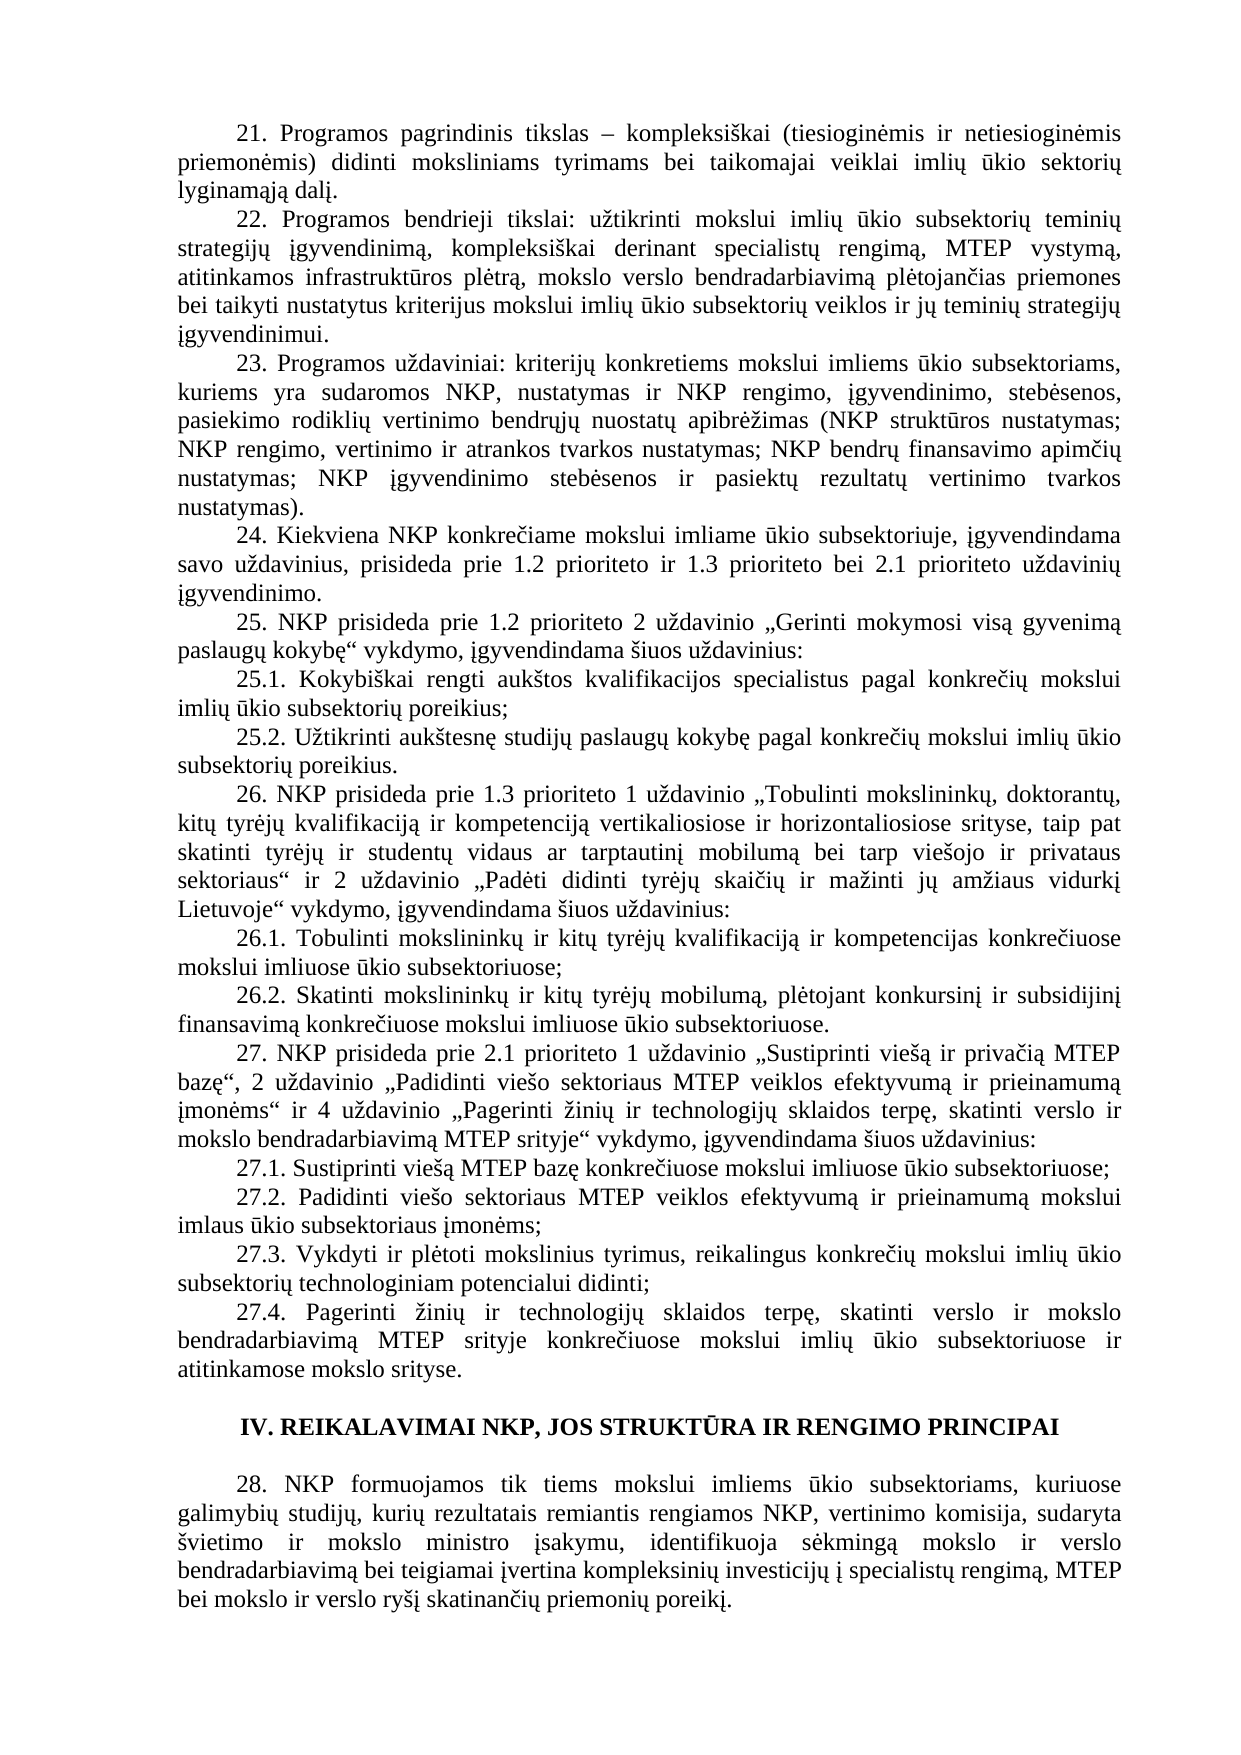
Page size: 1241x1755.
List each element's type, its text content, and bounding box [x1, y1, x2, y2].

text 27.4. Pagerinti žinių ir technologijų sklaidos terpę, skatinti verslo ir mokslo bendradarbiavimą MTEP srityje konkrečiuose mokslui imlių ūkio subsektoriuose ir atitinkamose mokslo srityse. [177, 1297, 1122, 1383]
text 28. NKP formuojamos tik tiems mokslui imliems ūkio subsektoriams, kuriuose galimybių studijų, kurių rezultatais remiantis rengiamos NKP, vertinimo komisija, sudaryta švietimo ir mokslo ministro įsakymu, identifikuoja sėkmingą mokslo ir verslo bendradarbiavimą bei teigiamai įvertina kompleksinių investicijų į specialistų rengimą, MTEP bei mokslo ir verslo ryšį skatinančių priemonių poreikį. [177, 1469, 1122, 1613]
text 22. Programos bendrieji tikslai: užtikrinti mokslui imlių ūkio subsektorių teminių strategijų įgyvendinimą, kompleksiškai derinant specialistų rengimą, MTEP vystymą, atitinkamos infrastruktūros plėtrą, mokslo verslo bendradarbiavimą plėtojančias priemones bei taikyti nustatytus kriterijus mokslui imlių ūkio subsektorių veiklos ir jų teminių strategijų įgyvendinimui. [177, 204, 1122, 348]
text 25.1. Kokybiškai rengti aukštos kvalifikacijos specialistus pagal konkrečių mokslui imlių ūkio subsektorių poreikius; [177, 664, 1122, 722]
text 23. Programos uždaviniai: kriterijų konkretiems mokslui imliems ūkio subsektoriams, kuriems yra sudaromos NKP, nustatymas ir NKP rengimo, įgyvendinimo, stebėsenos, pasiekimo rodiklių vertinimo bendrųjų nuostatų apibrėžimas (NKP struktūros nustatymas; NKP rengimo, vertinimo ir atrankos tvarkos nustatymas; NKP bendrų finansavimo apimčių nustatymas; NKP įgyvendinimo stebėsenos ir pasiektų rezultatų vertinimo tvarkos nustatymas). [177, 348, 1122, 521]
text 25.2. Užtikrinti aukštesnę studijų paslaugų kokybę pagal konkrečių mokslui imlių ūkio subsektorių poreikius. [177, 722, 1122, 779]
text 21. Programos pagrindinis tikslas – kompleksiškai (tiesioginėmis ir netiesioginėmis priemonėmis) didinti moksliniams tyrimams bei taikomajai veiklai imlių ūkio sektorių lyginamąją dalį. [177, 118, 1122, 204]
text 24. Kiekviena NKP konkrečiame mokslui imliame ūkio subsektoriuje, įgyvendindama savo uždavinius, prisideda prie 1.2 prioriteto ir 1.3 prioriteto bei 2.1 prioriteto uždavinių įgyvendinimo. [177, 521, 1122, 607]
text 26.1. Tobulinti mokslininkų ir kitų tyrėjų kvalifikaciją ir kompetencijas konkrečiuose mokslui imliuose ūkio subsektoriuose; [177, 923, 1122, 981]
text 27.3. Vykdyti ir plėtoti mokslinius tyrimus, reikalingus konkrečių mokslui imlių ūkio subsektorių technologiniam potencialui didinti; [177, 1239, 1122, 1297]
text 27. NKP prisideda prie 2.1 prioriteto 1 uždavinio „Sustiprinti viešą ir privačią MTEP bazę“, 2 uždavinio „Padidinti viešo sektoriaus MTEP veiklos efektyvumą ir prieinamumą įmonėms“ ir 4 uždavinio „Pagerinti žinių ir technologijų sklaidos terpę, skatinti verslo ir mokslo bendradarbiavimą MTEP srityje“ vykdymo, įgyvendindama šiuos uždavinius: [177, 1038, 1122, 1153]
text 27.2. Padidinti viešo sektoriaus MTEP veiklos efektyvumą ir prieinamumą mokslui imlaus ūkio subsektoriaus įmonėms; [177, 1182, 1122, 1239]
text 25. NKP prisideda prie 1.2 prioriteto 2 uždavinio „Gerinti mokymosi visą gyvenimą paslaugų kokybę“ vykdymo, įgyvendindama šiuos uždavinius: [177, 607, 1122, 664]
text IV. REIKALAVIMAI NKP, JOS STRUKTŪRA IR RENGIMO PRINCIPAI [177, 1412, 1122, 1441]
text 26. NKP prisideda prie 1.3 prioriteto 1 uždavinio „Tobulinti mokslininkų, doktorantų, kitų tyrėjų kvalifikaciją ir kompetenciją vertikaliosiose ir horizontaliosiose srityse, taip pat skatinti tyrėjų ir studentų vidaus ar tarptautinį mobilumą bei tarp viešojo ir privataus sektoriaus“ ir 2 uždavinio „Padėti didinti tyrėjų skaičių ir mažinti jų amžiaus vidurkį Lietuvoje“ vykdymo, įgyvendindama šiuos uždavinius: [177, 779, 1122, 923]
text 26.2. Skatinti mokslininkų ir kitų tyrėjų mobilumą, plėtojant konkursinį ir subsidijinį finansavimą konkrečiuose mokslui imliuose ūkio subsektoriuose. [177, 981, 1122, 1038]
text 27.1. Sustiprinti viešą MTEP bazę konkrečiuose mokslui imliuose ūkio subsektoriuose; [177, 1153, 1122, 1182]
